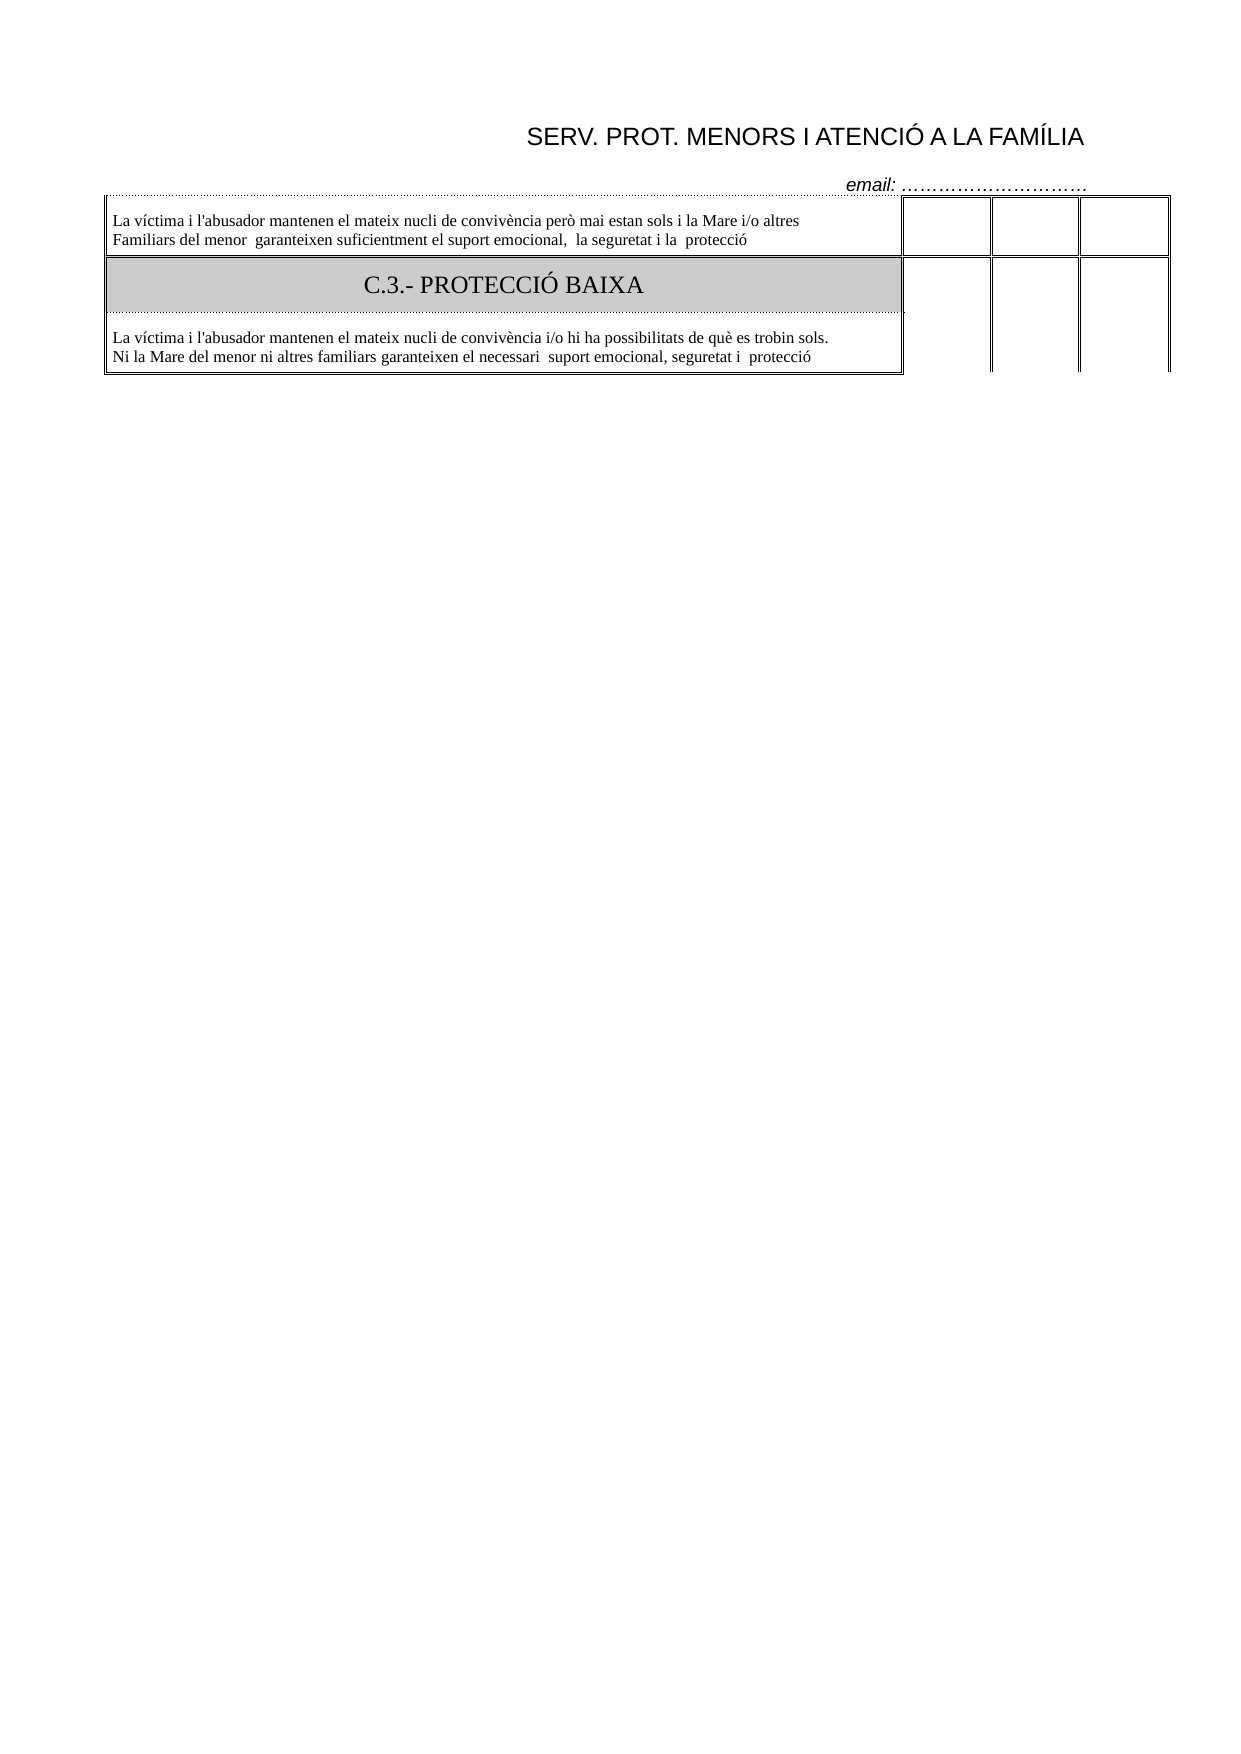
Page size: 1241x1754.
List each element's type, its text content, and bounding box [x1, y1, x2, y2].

table_cell [993, 198, 1078, 255]
table_cell La víctima i l'abusador mantenen el mateix nucli de convivència però mai estan sols i la Mare i/o altres Familiars del menor garanteixen suficientment el suport emocional, la seguretat i la protecció [107, 195, 901, 255]
table_cell [1081, 198, 1168, 255]
table_cell [1081, 258, 1168, 372]
table_cell [904, 198, 990, 255]
table_cell La víctima i l'abusador mantenen el mateix nucli de convivència i/o hi ha possibilitats de què es trobin sols. Ni la Mare del menor ni altres familiars garanteixen el necessari suport emocional, seguretat i protecció [107, 312, 901, 372]
table_cell [993, 258, 1078, 372]
table_cell [904, 258, 990, 372]
table_cell C.3.- PROTECCIÓ BAIXA [107, 258, 901, 312]
